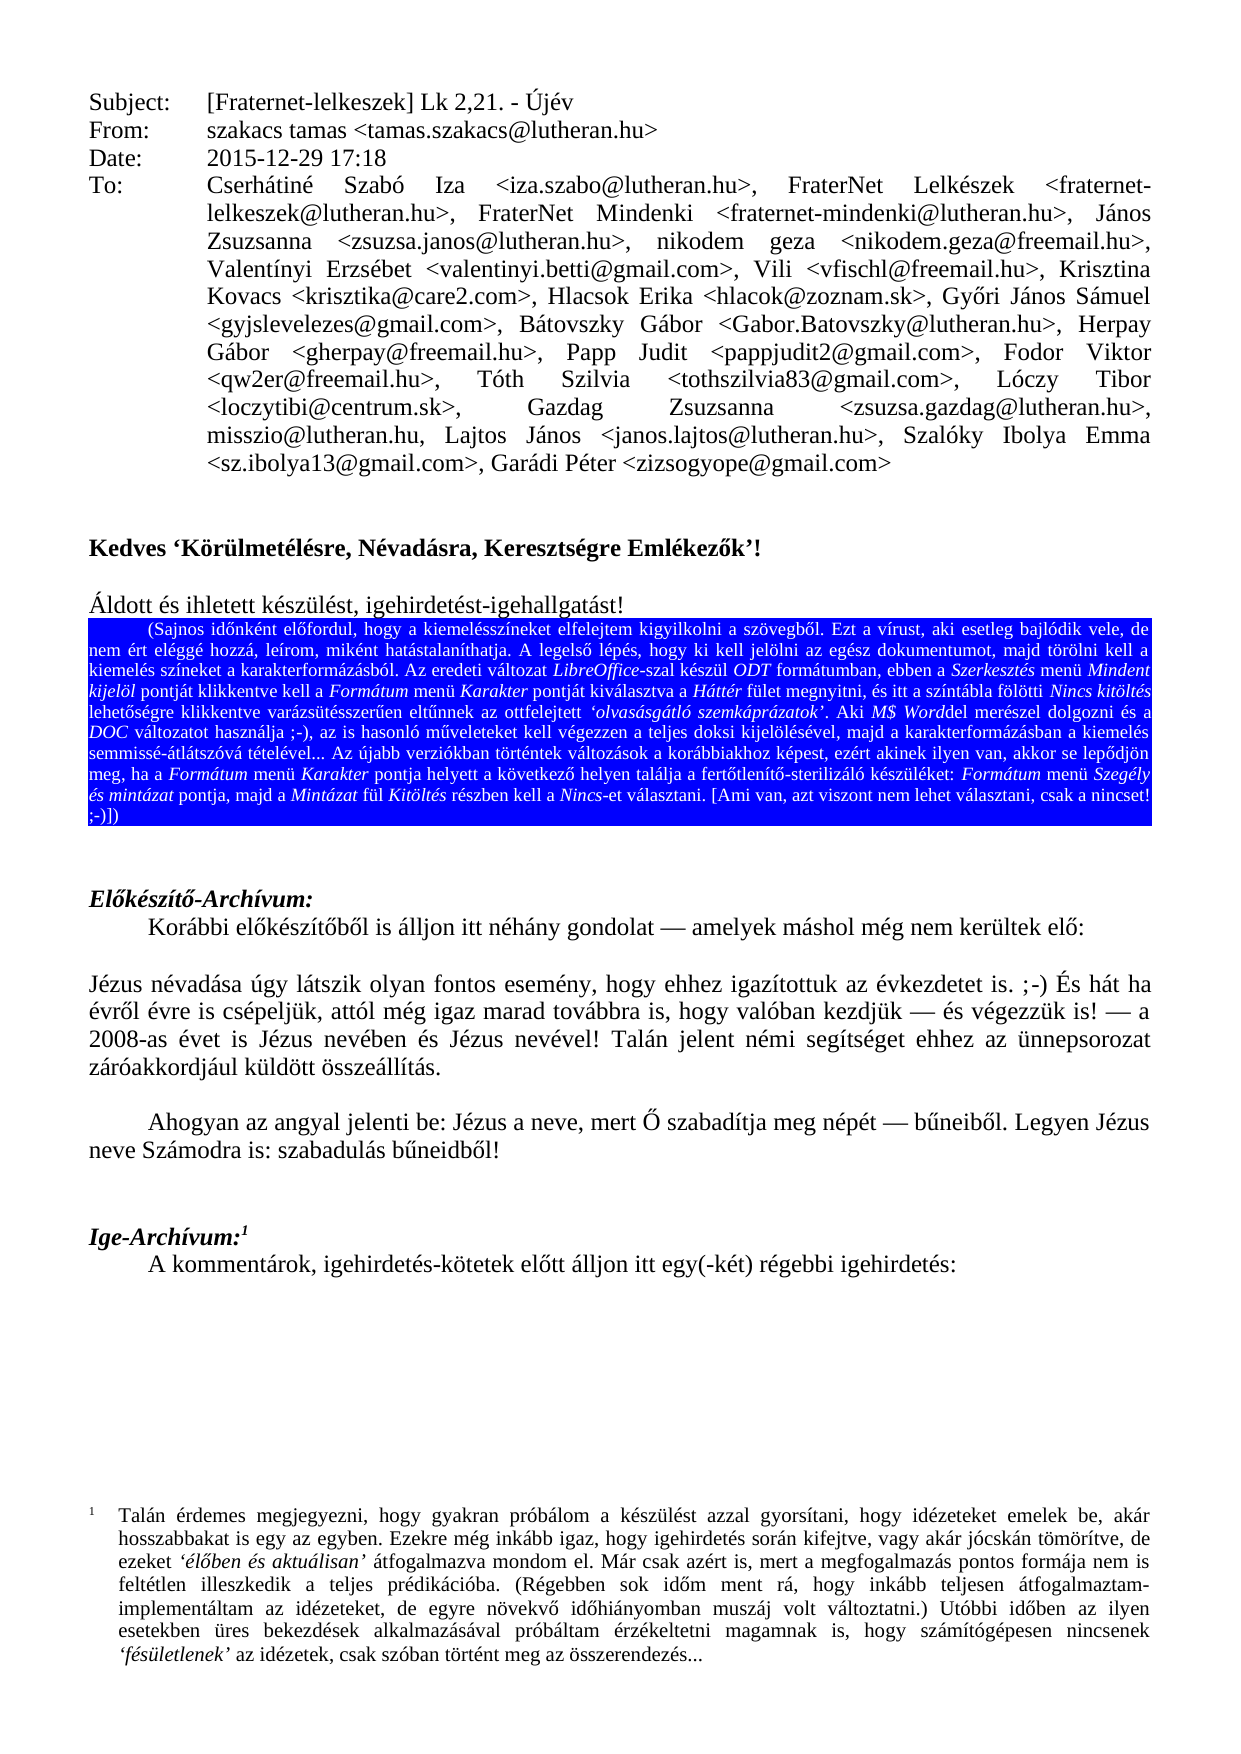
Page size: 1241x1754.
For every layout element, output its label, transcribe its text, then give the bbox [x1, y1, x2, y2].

subtitle Kedves ‘Körülmetélésre, Névadásra, Keresztségre Emlékezők’! [88, 534, 1152, 561]
text Előkészítő-Archívum: [88, 885, 1152, 913]
text From: szakacs tamas <tamas.szakacs@lutheran.hu> [88, 116, 1152, 144]
text Áldott és ihletett készülést, igehirdetést-igehallgatást! [88, 591, 1152, 618]
text To: Cserhátiné Szabó Iza <iza.szabo@lutheran.hu>, FraterNet Lelkészek <fraternet-lelkeszek@lutheran.hu>, FraterNet Mindenki <fraternet-mindenki@lutheran.hu>, János Zsuzsanna <zsuzsa.janos@lutheran.hu>, nikodem geza <nikodem.geza@freemail.hu>, Valentínyi Erzsébet <valentinyi.betti@gmail.com>, Vili <vfischl@freemail.hu>, Krisztina Kovacs <krisztika@care2.com>, Hlacsok Erika <hlacok@zoznam.sk>, Győri János Sámuel <gyjslevelezes@gmail.com>, Bátovszky Gábor <Gabor.Batovszky@lutheran.hu>, Herpay Gábor <gherpay@freemail.hu>, Papp Judit <pappjudit2@gmail.com>, Fodor Viktor <qw2er@freemail.hu>, Tóth Szilvia <tothszilvia83@gmail.com>, Lóczy Tibor <loczytibi@centrum.sk>, Gazdag Zsuzsanna <zsuzsa.gazdag@lutheran.hu>, misszio@lutheran.hu, Lajtos János <janos.lajtos@lutheran.hu>, Szalóky Ibolya Emma <sz.ibolya13@gmail.com>, Garádi Péter <zizsogyope@gmail.com> [88, 172, 1152, 476]
text A kommentárok, igehirdetés-kötetek előtt álljon itt egy(-két) régebbi igehirdetés: [88, 1251, 1152, 1278]
text Jézus névadása úgy látszik olyan fontos esemény, hogy ehhez igazítottuk az évkezdetet is. ;‑) És hát ha évről évre is csépeljük, attól még igaz marad továbbra is, hogy valóban kezdjük ― és végezzük is! ― a 2008-as évet is Jézus nevében és Jézus nevével! Talán jelent némi segítséget ehhez az ünnepsorozat záróakkordjául küldött összeállítás. [88, 970, 1152, 1081]
text Talán érdemes megjegyezni, hogy gyakran próbálom a készülést azzal gyorsítani, hogy idézeteket emelek be, akár hosszabbakat is egy az egyben. Ezekre még inkább igaz, hogy igehirdetés során kifejtve, vagy akár jócskán tömörítve, de ezeket ‘élőben és aktuálisan’ átfogalmazva mondom el. Már csak azért is, mert a megfogalmazás pontos formája nem is feltétlen illeszkedik a teljes prédikációba. (Régebben sok időm ment rá, hogy inkább teljesen átfogalmaztam-implementáltam az idézeteket, de egyre növekvő időhiányomban muszáj volt változtatni.) Utóbbi időben az ilyen esetekben üres bekezdések alkalmazásával próbáltam érzékeltetni magamnak is, hogy számítógépesen nincsenek ‘fésületlenek’ az idézetek, csak szóban történt meg az összerendezés... [88, 1504, 1152, 1665]
text Ige-Archívum: [88, 1223, 1152, 1251]
text (Sajnos időnként előfordul, hogy a kiemelésszíneket elfelejtem kigyilkolni a szövegből. Ezt a vírust, aki esetleg bajlódik vele, de nem ért eléggé hozzá, leírom, miként hatástalaníthatja. A legelső lépés, hogy ki kell jelölni az egész dokumentumot, majd törölni kell a kiemelés színeket a karakterformázásból. Az eredeti változat LibreOffice-szal készül ODT formátumban, ebben a Szerkesztés menü Mindent kijelöl pontját klikkentve kell a Formátum menü Karakter pontját kiválasztva a Háttér fület megnyitni, és itt a színtábla fölötti Nincs kitöltés lehetőségre klikkentve varázsütésszerűen eltűnnek az ottfelejtett ‘olvasásgátló szemkáprázatok’. Aki M$ Worddel merészel dolgozni és a DOC változatot használja ;‑), az is hasonló műveleteket kell végezzen a teljes doksi kijelölésével, majd a karakterformázásban a kiemelés semmissé-átlátszóvá tételével... Az újabb verziókban történtek változások a korábbiakhoz képest, ezért akinek ilyen van, akkor se lepődjön meg, ha a Formátum menü Karakter pontja helyett a következő helyen találja a fertőtlenítő-sterilizáló készüléket: Formátum menü Szegély és mintázat pontja, majd a Mintázat fül Kitöltés részben kell a Nincs-et választani. [Ami van, azt viszont nem lehet választani, csak a nincset! ;‑)]) [88, 618, 1152, 826]
text Ahogyan az angyal jelenti be: Jézus a neve, mert Ő szabadítja meg népét ― bűneiből. Legyen Jézus neve Számodra is: szabadulás bűneidből! [88, 1108, 1152, 1164]
text Korábbi előkészítőből is álljon itt néhány gondolat ― amelyek máshol még nem kerültek elő: [88, 913, 1152, 940]
text Subject: [Fraternet-lelkeszek] Lk 2,21. - Újév [88, 88, 1152, 116]
text Date: 2015-12-29 17:18 [88, 144, 1152, 172]
